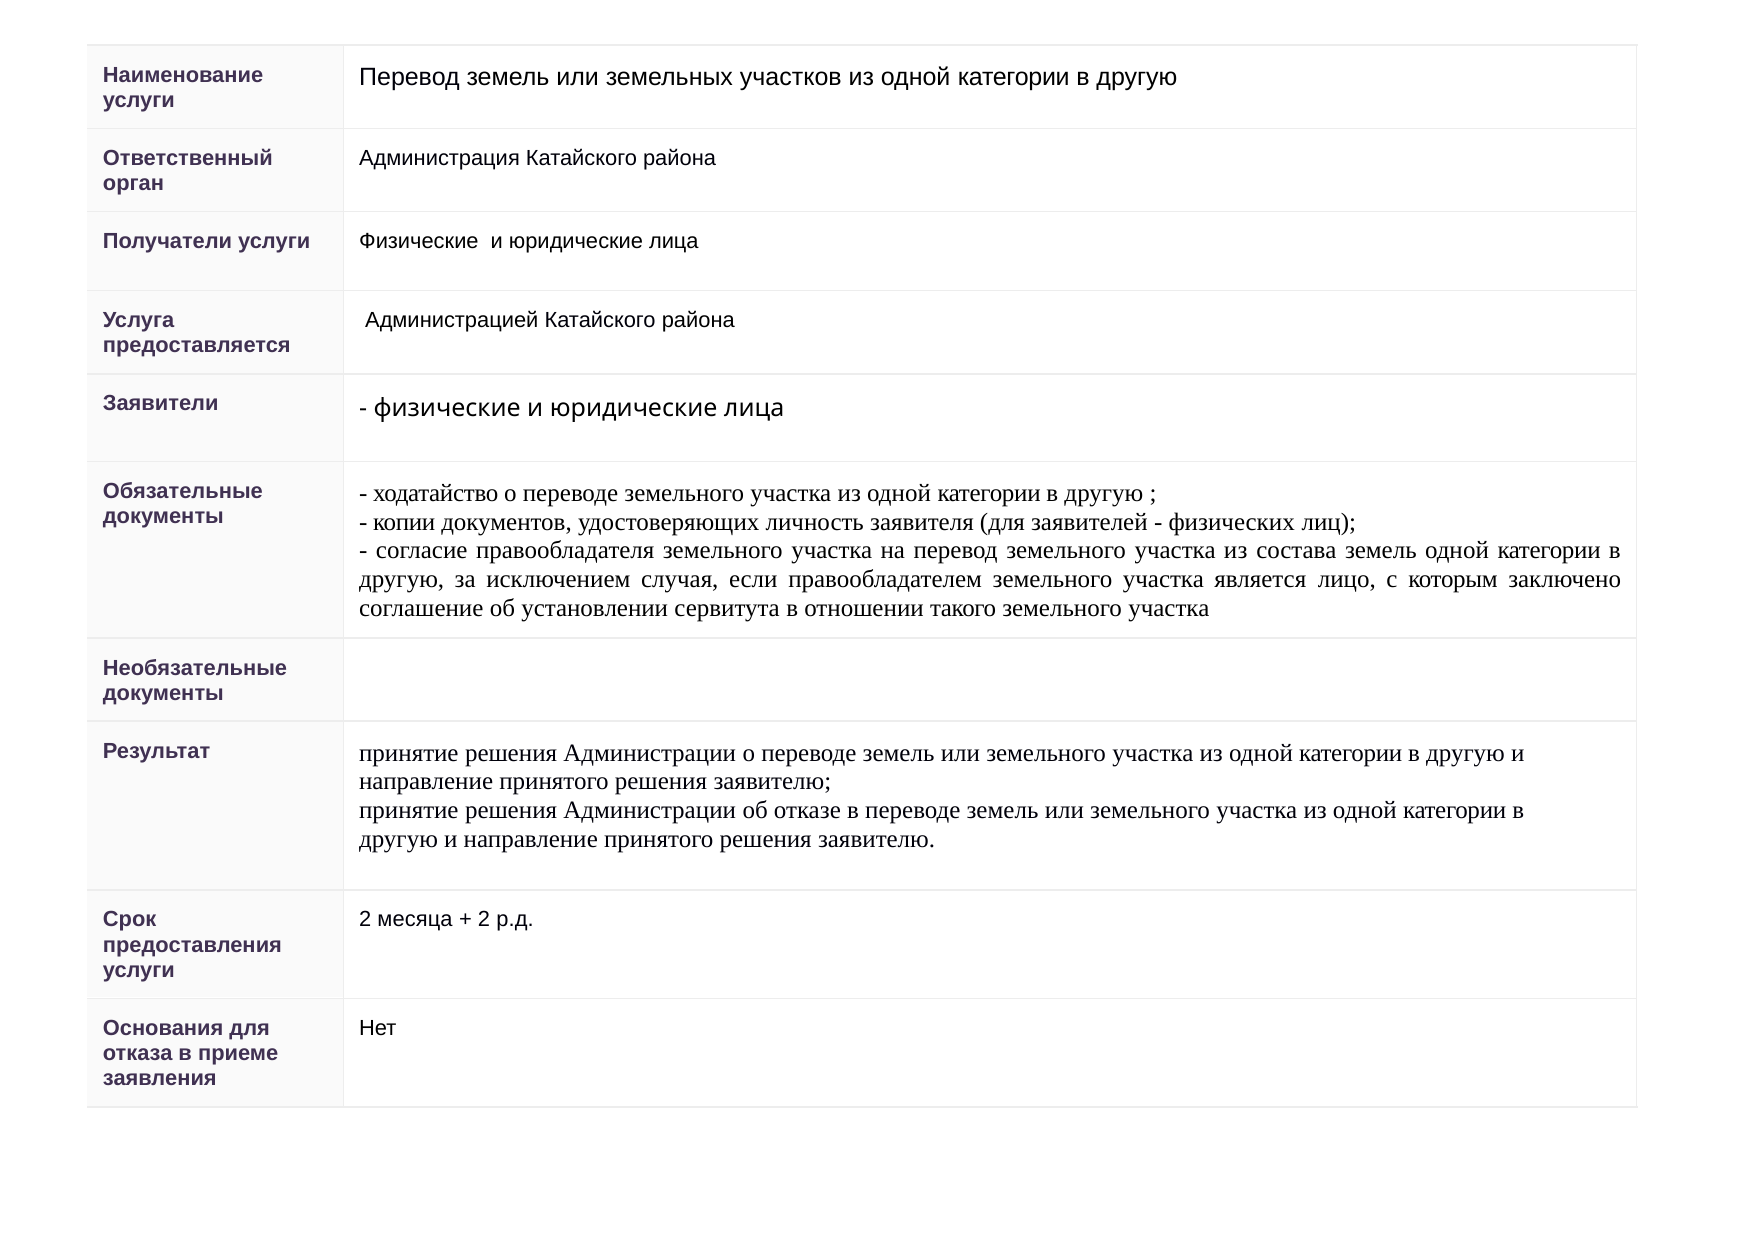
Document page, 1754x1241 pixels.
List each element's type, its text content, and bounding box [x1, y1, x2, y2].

table_cell Нет [344, 999, 1636, 1106]
table_header Перевод земель или земельных участков из одной категории в другую [344, 46, 1636, 128]
table_cell Администрация Катайского района [344, 129, 1636, 211]
table_cell принятие решения Администрации о переводе земель или земельного участка из одной категории в другую и направление принятого решения заявителю; принятие решения Администрации об отказе в переводе земель или земельного участка из одной категории в другую и направление принятого решения заявителю. [344, 722, 1636, 889]
table_header Наименование услуги [87, 46, 343, 128]
table_cell Физические и юридические лица [344, 212, 1636, 290]
table_cell Ответственный орган [87, 129, 343, 211]
table_cell [344, 639, 1636, 720]
table_cell - ходатайство о переводе земельного участка из одной категории в другую ; - копии документов, удостоверяющих личность заявителя (для заявителей - физических лиц); - согласие правообладателя земельного участка на перевод земельного участка из состава земель одной категории в другую, за исключением случая, если правообладателем земельного участка является лицо, с которым заключено соглашение об установлении сервитута в отношении такого земельного участка [344, 462, 1636, 637]
table_cell Услуга предоставляется [87, 291, 343, 373]
table_cell Администрацией Катайского района [344, 291, 1636, 373]
table_cell Получатели услуги [87, 212, 343, 290]
table_cell Необязательные документы [87, 639, 343, 720]
table_cell Обязательные документы [87, 462, 343, 637]
table_cell - физические и юридические лица [344, 375, 1636, 461]
table_cell Срок предоставления услуги [87, 891, 343, 997]
table_cell Основания для отказа в приеме заявления [87, 999, 343, 1106]
table_cell 2 месяца + 2 р.д. [344, 891, 1636, 997]
table_cell Заявители [87, 375, 343, 461]
table_cell Результат [87, 722, 343, 889]
